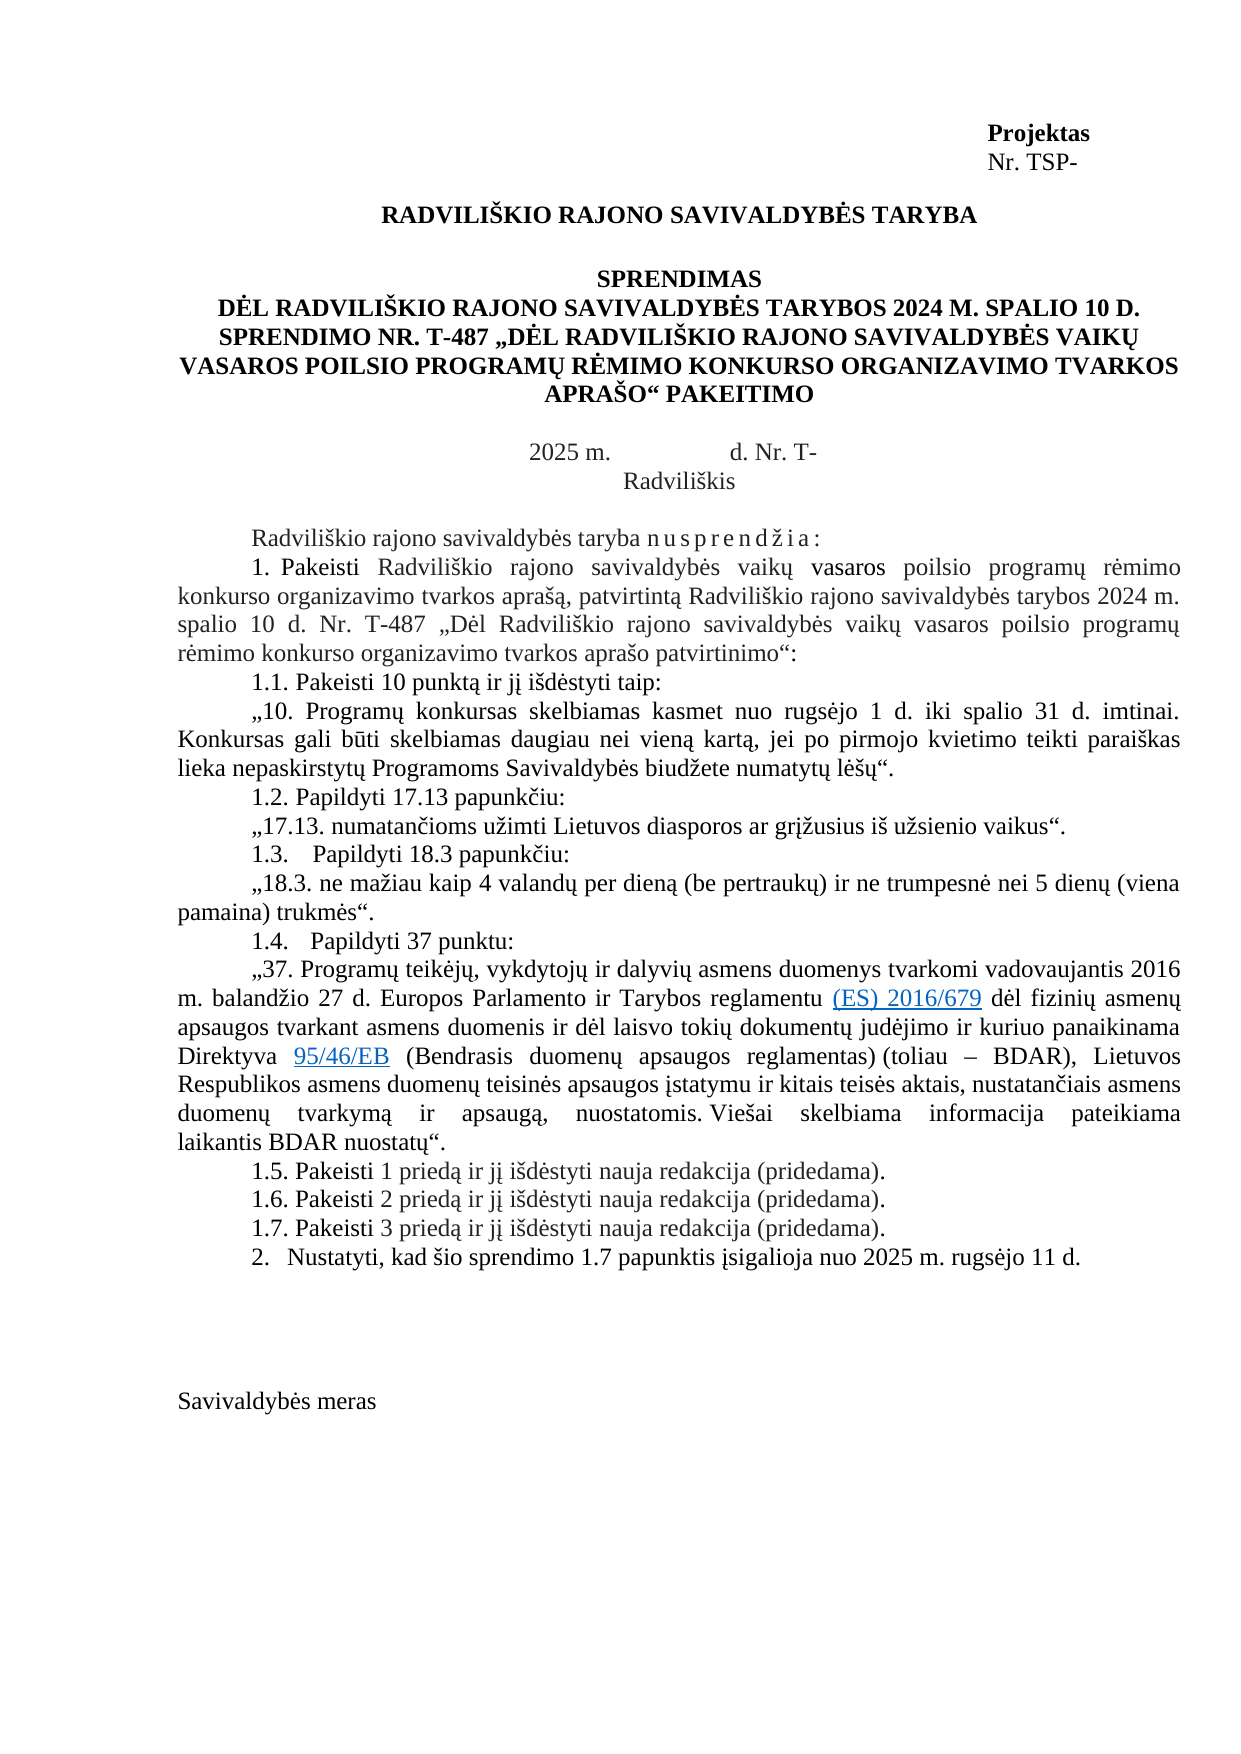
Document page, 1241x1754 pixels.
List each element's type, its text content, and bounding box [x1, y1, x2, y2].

text 1.4. Papildyti 37 punktu: [177, 926, 1181, 954]
text 1.7. Pakeisti 3 priedą ir jį išdėstyti nauja redakcija (pridedama). [251, 1213, 1181, 1242]
text 1.3. Papildyti 18.3 papunkčiu: [177, 839, 1181, 868]
text Projektas [852, 118, 1181, 147]
text 1.2. Papildyti 17.13 papunkčiu: [177, 782, 1181, 811]
text „10. Programų konkursas skelbiamas kasmet nuo rugsėjo 1 d. iki spalio 31 d. imtinai. Konkursas gali būti skelbiamas daugiau nei vieną kartą, jei po pirmojo kvietimo teikti paraiškas lieka nepaskirstytų Programoms Savivaldybės biudžete numatytų lėšų“. [177, 696, 1181, 782]
text Radviliškio rajono savivaldybės taryba nusprendžia: [177, 523, 1181, 552]
text Nr. TSP- [852, 147, 1181, 176]
subtitle RADVILIŠKIO RAJONO SAVIVALDYBĖS TARYBA [177, 200, 1181, 228]
text 1.5. Pakeisti 1 priedą ir jį išdėstyti nauja redakcija (pridedama). [251, 1156, 1181, 1184]
text SPRENDIMAS [177, 264, 1181, 293]
text Radviliškis [177, 466, 1181, 494]
text DĖL RADVILIŠKIO RAJONO SAVIVALDYBĖS TARYBOS 2024 M. SPALIO 10 D. SPRENDIMO NR. T-487 „DĖL RADVILIŠKIO RAJONO SAVIVALDYBĖS VAIKŲ VASAROS POILSIO PROGRAMŲ RĖMIMO KONKURSO ORGANIZAVIMO TVARKOS APRAŠO“ PAKEITIMO [177, 293, 1181, 408]
text 2025 m. d. Nr. T- [177, 437, 1181, 466]
text Savivaldybės meras [177, 1386, 1181, 1414]
text „37. Programų teikėjų, vykdytojų ir dalyvių asmens duomenys tvarkomi vadovaujantis 2016 m. balandžio 27 d. Europos Parlamento ir Tarybos reglamentu (ES) 2016/679 dėl fizinių asmenų apsaugos tvarkant asmens duomenis ir dėl laisvo tokių dokumentų judėjimo ir kuriuo panaikinama Direktyva 95/46/EB (Bendrasis duomenų apsaugos reglamentas) (toliau – BDAR), Lietuvos Respublikos asmens duomenų teisinės apsaugos įstatymu ir kitais teisės aktais, nustatančiais asmens duomenų tvarkymą ir apsaugą, nuostatomis. Viešai skelbiama informacija pateikiama laikantis BDAR nuostatų“. [177, 954, 1181, 1156]
text 1.6. Pakeisti 2 priedą ir jį išdėstyti nauja redakcija (pridedama). [251, 1184, 1181, 1213]
text 1.1. Pakeisti 10 punktą ir jį išdėstyti taip: [177, 667, 1181, 696]
text 1. Pakeisti Radviliškio rajono savivaldybės vaikų vasaros poilsio programų rėmimo konkurso organizavimo tvarkos aprašą, patvirtintą Radviliškio rajono savivaldybės tarybos 2024 m. spalio 10 d. Nr. T-487 „Dėl Radviliškio rajono savivaldybės vaikų vasaros poilsio programų rėmimo konkurso organizavimo tvarkos aprašo patvirtinimo“: [177, 552, 1181, 667]
text „17.13. numatančioms užimti Lietuvos diasporos ar grįžusius iš užsienio vaikus“. [177, 811, 1181, 839]
text 2. Nustatyti, kad šio sprendimo 1.7 papunktis įsigalioja nuo 2025 m. rugsėjo 11 d. [177, 1242, 1181, 1271]
text „18.3. ne mažiau kaip 4 valandų per dieną (be pertraukų) ir ne trumpesnė nei 5 dienų (viena pamaina) trukmės“. [177, 868, 1181, 926]
